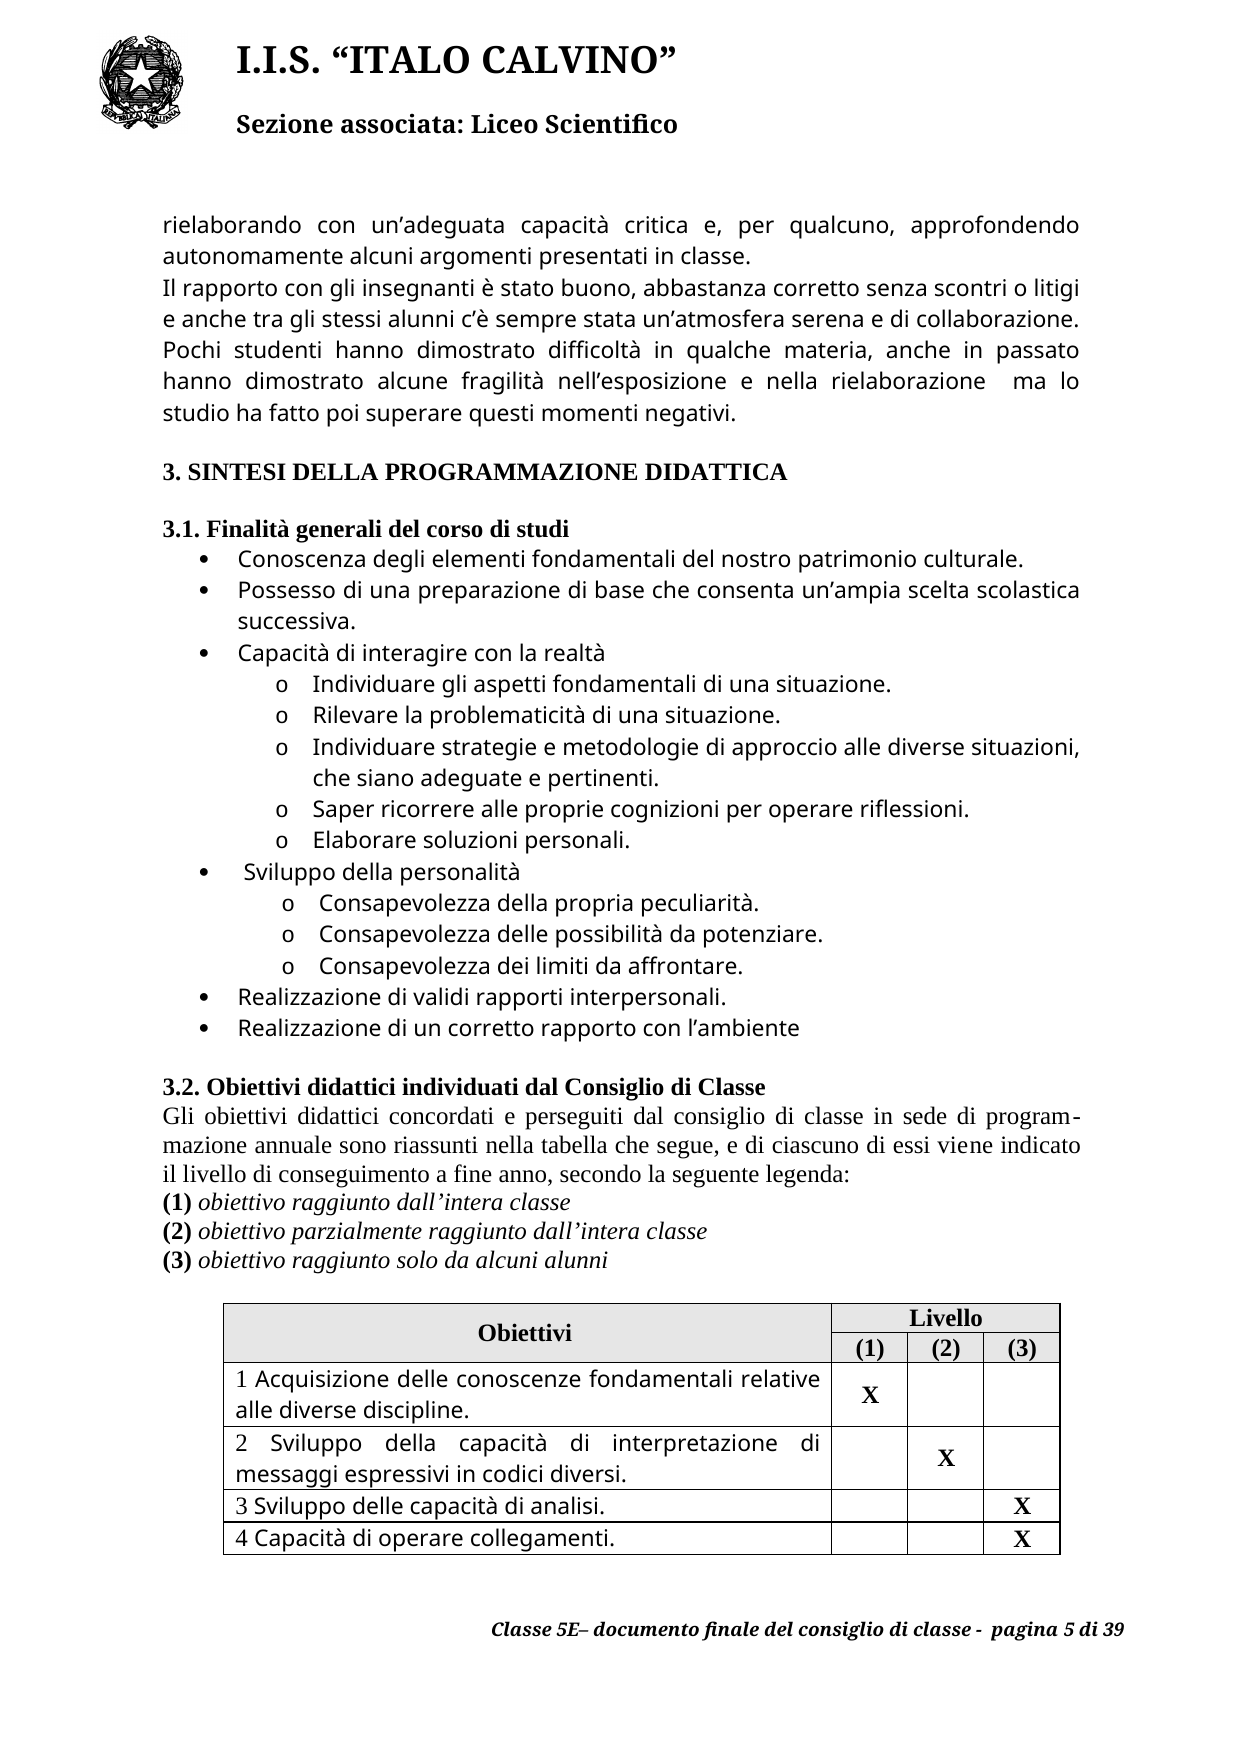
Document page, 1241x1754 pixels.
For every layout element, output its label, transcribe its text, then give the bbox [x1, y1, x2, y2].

text Gli obiettivi didattici concordati e perseguiti dal consiglio di classe in sede di program­mazione annuale sono riassunti nella tabella che segue, e di ciascuno di essi vie­ne indica­to il livello di conseguimento a fine anno, secondo la seguente legenda: [162, 1101, 1081, 1187]
table_cell [908, 1490, 983, 1521]
table_cell [832, 1523, 907, 1554]
text (2) obiettivo parzialmente raggiunto dall’intera classe [162, 1216, 1081, 1245]
table_cell X [908, 1427, 983, 1489]
table_cell 3 Sviluppo delle capacità di analisi. [224, 1490, 831, 1521]
table_header Obiettivi [224, 1304, 831, 1362]
table_cell (1) [832, 1333, 907, 1362]
table_header Livello [832, 1304, 1059, 1332]
list Saper ricorrere alle proprie cognizioni per operare riflessioni. [275, 793, 1081, 824]
list Sviluppo della personalità [200, 856, 1081, 887]
list Rilevare la problematicità di una situazione. [275, 699, 1081, 731]
table_cell [984, 1363, 1059, 1426]
list Individuare strategie e metodologie di approccio alle diverse situazioni, che siano adeguate e pertinenti. [275, 731, 1081, 793]
text (3) obiettivo raggiunto solo da alcuni alunni [162, 1245, 1081, 1274]
list Realizzazione di un corretto rapporto con l’ambiente [200, 1012, 1081, 1044]
table_cell 4 Capacità di operare collegamenti. [224, 1523, 831, 1554]
table_cell [908, 1363, 983, 1426]
list Consapevolezza delle possibilità da potenziare. [281, 918, 1081, 950]
table_cell [832, 1427, 907, 1489]
subtitle 3.2. Obiettivi didattici individuati dal Consiglio di Classe [162, 1072, 1081, 1101]
list Consapevolezza della propria peculiarità. [281, 887, 1081, 918]
text Il rapporto con gli insegnanti è stato buono, abbastanza corretto senza scontri o litigi e anche tra gli stessi alunni c’è sempre stata un’atmosfera serena e di collaborazione. Pochi studenti hanno dimostrato difficoltà in qualche materia, anche in passato hanno dimostrato alcune fragilità nell’esposizione e nella rielaborazione ma lo studio ha fatto poi superare questi momenti negativi. [162, 272, 1081, 428]
table_cell (2) [908, 1333, 983, 1362]
text (1) obiettivo raggiunto dall’intera classe [162, 1187, 1081, 1216]
list Elaborare soluzioni personali. [275, 824, 1081, 856]
table_cell 2 Sviluppo della capacità di interpretazione di messaggi espressivi in codici diversi. [224, 1427, 831, 1489]
subtitle 3.1. Finalità generali del corso di studi [162, 514, 1081, 543]
list Capacità di interagire con la realtà [200, 637, 1081, 668]
table_cell (3) [984, 1333, 1059, 1362]
table_cell X [984, 1490, 1059, 1521]
list Realizzazione di validi rapporti interpersonali. [200, 981, 1081, 1012]
subtitle 3. SINTESI DELLA PROGRAMMAZIONE DIDATTICA [162, 457, 1081, 485]
table_cell X [832, 1363, 907, 1426]
text rielaborando con un’adeguata capacità critica e, per qualcuno, approfondendo autonomamente alcuni argomenti presentati in classe. [162, 209, 1081, 272]
list Possesso di una preparazione di base che consenta un’ampia scelta scolastica successiva. [200, 574, 1081, 637]
list Consapevolezza dei limiti da affrontare. [281, 950, 1081, 981]
table_cell 1 Acquisizione delle conoscenze fondamentali relative alle diverse discipline. [224, 1363, 831, 1426]
list Individuare gli aspetti fondamentali di una situazione. [275, 668, 1081, 699]
table_cell [832, 1490, 907, 1521]
table_cell [908, 1523, 983, 1554]
list Conoscenza degli elementi fondamentali del nostro patrimonio culturale. [200, 543, 1081, 574]
table_cell [984, 1427, 1059, 1489]
table_cell X [984, 1523, 1059, 1554]
